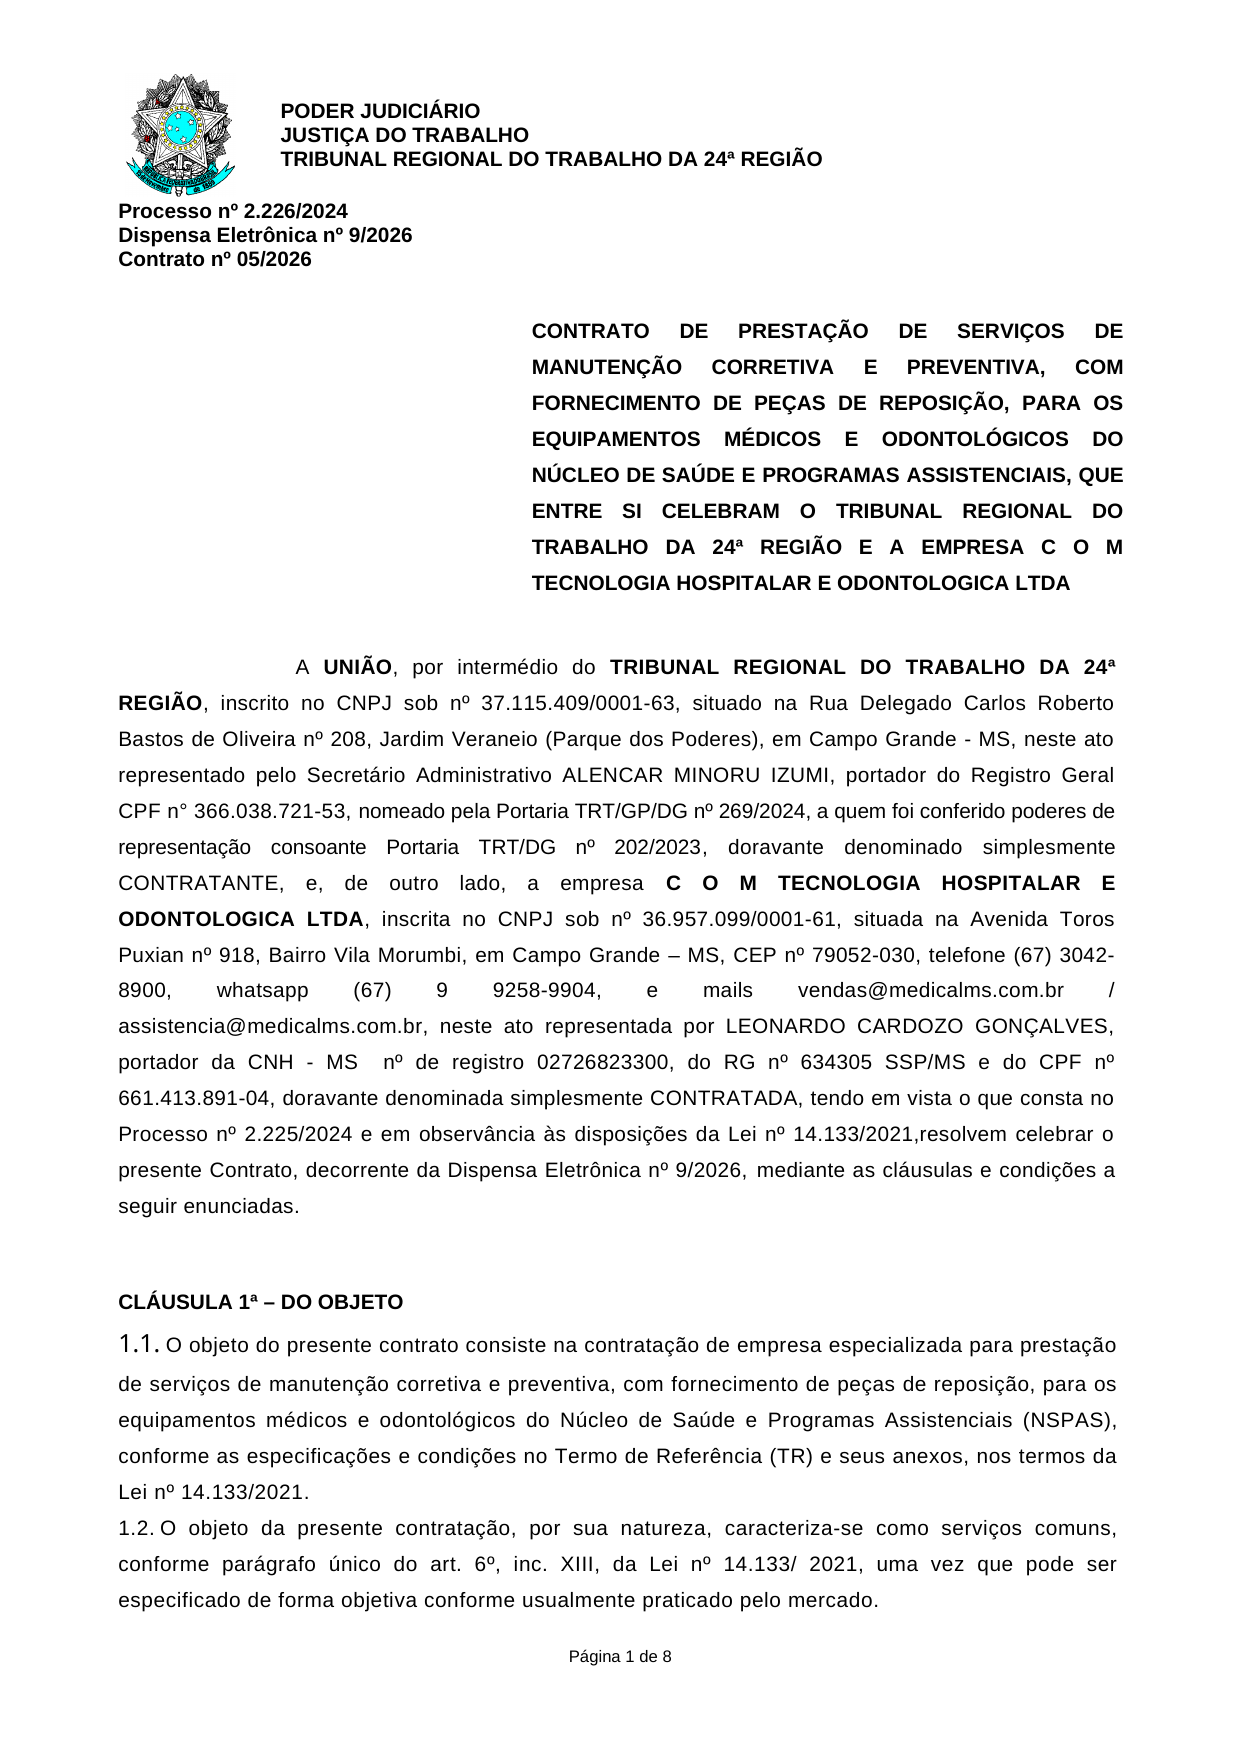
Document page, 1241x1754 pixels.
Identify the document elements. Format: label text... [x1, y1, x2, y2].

list O objeto da presente contratação, por sua natureza, caracteriza-se como serviços comuns, conforme parágrafo único do art. 6º, inc. XIII, da Lei nº 14.133/ 2021, uma vez que pode ser especificado de forma objetiva conforme usualmente praticado pelo mercado. [118, 1516, 1119, 1611]
text CONTRATO DE PRESTAÇÃO DE SERVIÇOS DE MANUTENÇÃO CORRETIVA E PREVENTIVA, COM FORNECIMENTO DE PEÇAS DE REPOSIÇÃO, PARA OS EQUIPAMENTOS MÉDICOS E ODONTOLÓGICOS DO NÚCLEO DE SAÚDE E PROGRAMAS ASSISTENCIAIS, QUE ENTRE SI CELEBRAM O TRIBUNAL REGIONAL DO TRABALHO DA 24ª REGIÃO E A EMPRESA C O M TECNOLOGIA HOSPITALAR E ODONTOLOGICA LTDA [532, 319, 1124, 594]
subtitle CLÁUSULA 1ª – DO OBJETO [118, 1290, 1122, 1314]
list O objeto do presente contrato consiste na contratação de empresa especializada para prestação de serviços de manutenção corretiva e preventiva, com fornecimento de peças de reposição, para os equipamentos médicos e odontológicos do Núcleo de Saúde e Programas Assistenciais (NSPAS), conforme as especificações e condições no Termo de Referência (TR) e seus anexos, nos termos da Lei nº 14.133/2021. [118, 1326, 1119, 1503]
text A UNIÃO, por intermédio do TRIBUNAL REGIONAL DO TRABALHO DA 24ª REGIÃO, inscrito no CNPJ sob nº 37.115.409/0001-63, situado na Rua Delegado Carlos Roberto Bastos de Oliveira nº 208, Jardim Veraneio (Parque dos Poderes), em Campo Grande - MS, neste ato representado pelo Secretário Administrativo ALENCAR MINORU IZUMI, portador do Registro Geral CPF n° 366.038.721-53, nomeado pela Portaria TRT/GP/DG nº 269/2024, a quem foi conferido poderes de representação consoante Portaria TRT/DG nº 202/2023, doravante denominado simplesmente CONTRATANTE, e, de outro lado, a empresa C O M TECNOLOGIA HOSPITALAR E ODONTOLOGICA LTDA, inscrita no CNPJ sob nº 36.957.099/0001-61, situada na Avenida Toros Puxian nº 918, Bairro Vila Morumbi, em Campo Grande – MS, CEP nº 79052-030, telefone (67) 3042-8900, whatsapp (67) 9 9258-9904, e mails vendas@medicalms.com.br / assistencia@medicalms.com.br, neste ato representada por LEONARDO CARDOZO GONÇALVES, portador da CNH - MS nº de registro 02726823300, do RG nº 634305 SSP/MS e do CPF nº 661.413.891-04, doravante denominada simplesmente CONTRATADA, tendo em vista o que consta no Processo nº 2.225/2024 e em observância às disposições da Lei nº 14.133/2021,resolvem celebrar o presente Contrato, decorrente da Dispensa Eletrônica nº 9/2026, mediante as cláusulas e condições a seguir enunciadas. [118, 655, 1116, 1218]
